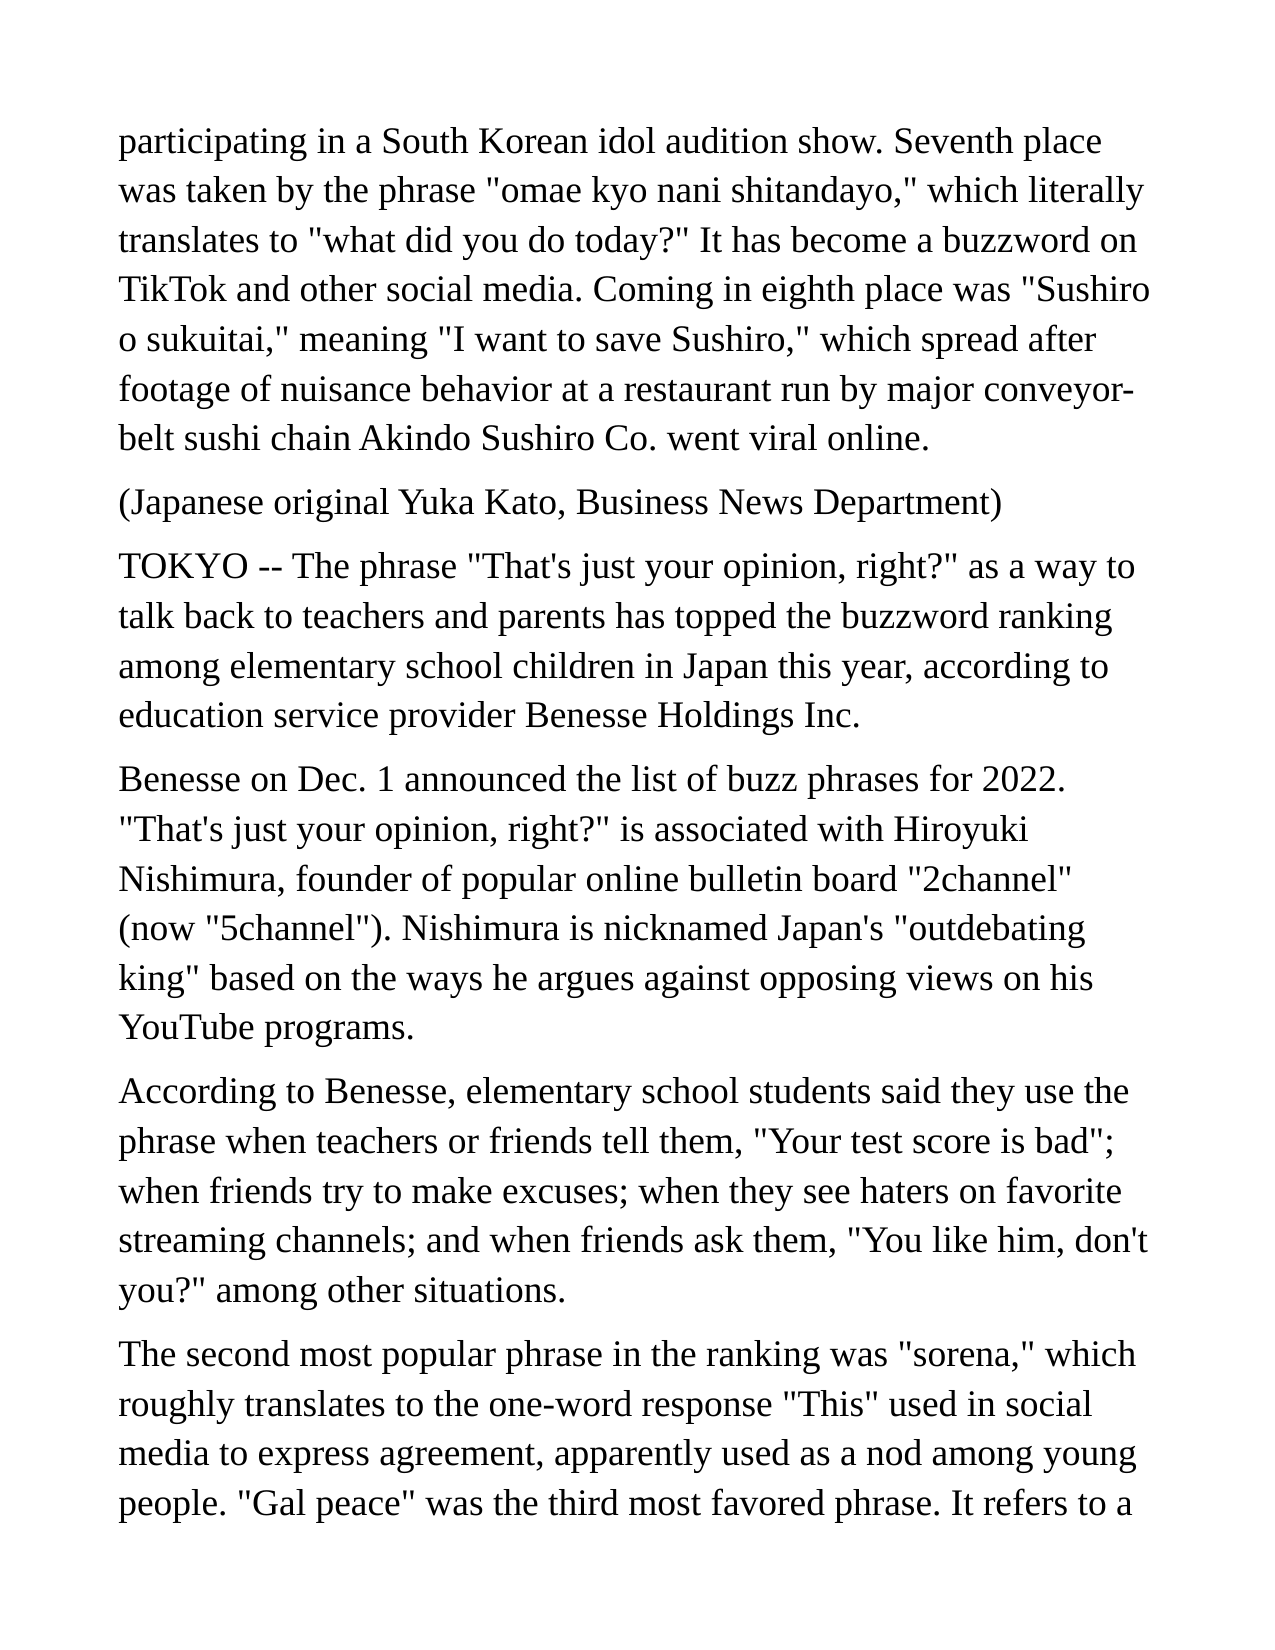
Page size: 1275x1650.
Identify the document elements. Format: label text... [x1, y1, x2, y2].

text Benesse on Dec. 1 announced the list of buzz phrases for 2022. "That's just your opinion, right?" is associated with Hiroyuki Nishimura, founder of popular online bulletin board "2channel" (now "5channel"). Nishimura is nicknamed Japan's "outdebating king" based on the ways he argues against opposing views on his YouTube programs. [118, 757, 1157, 1048]
text participating in a South Korean idol audition show. Seventh place was taken by the phrase "omae kyo nani shitandayo," which literally translates to "what did you do today?" It has become a buzzword on TikTok and other social media. Coming in eighth place was "Sushiro o sukuitai," meaning "I want to save Sushiro," which spread after footage of nuisance behavior at a restaurant run by major conveyor-belt sushi chain Akindo Sushiro Co. went viral online. [118, 118, 1157, 459]
text According to Benesse, elementary school students said they use the phrase when teachers or friends tell them, "Your test score is bad"; when friends try to make excuses; when they see haters on favorite streaming channels; and when friends ask them, "You like him, don't you?" among other situations. [118, 1069, 1157, 1310]
text (Japanese original Yuka Kato, Business News Department) [118, 480, 1157, 523]
text The second most popular phrase in the ranking was "sorena," which roughly translates to the one-word response "This" used in social media to express agreement, apparently used as a nod among young people. "Gal peace" was the third most favored phrase. It refers to a [118, 1331, 1157, 1523]
text TOKYO -- The phrase "That's just your opinion, right?" as a way to talk back to teachers and parents has topped the buzzword ranking among elementary school children in Japan this year, according to education service provider Benesse Holdings Inc. [118, 544, 1157, 736]
